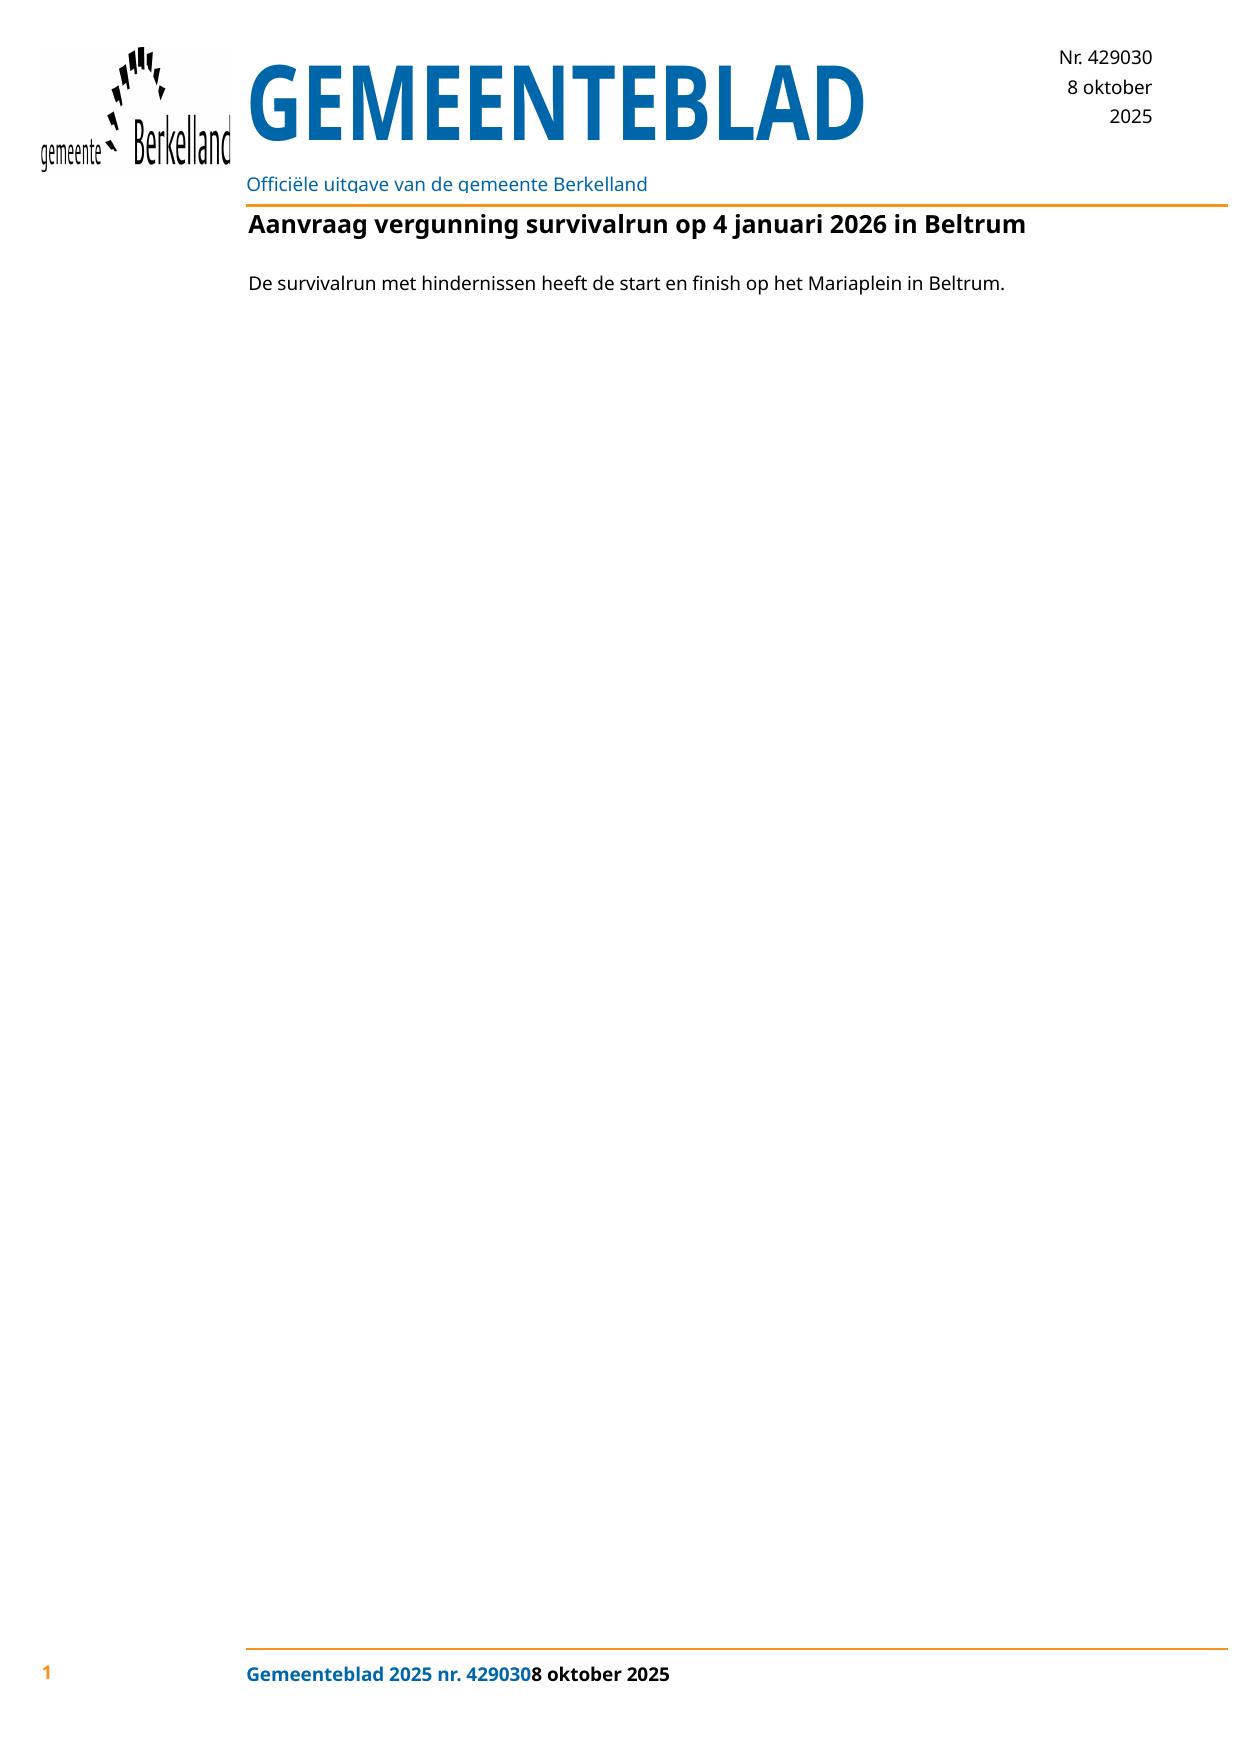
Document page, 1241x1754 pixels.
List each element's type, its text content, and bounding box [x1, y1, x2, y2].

text Aanvraag vergunning survivalrun op 4 januari 2026 in Beltrum [248, 207, 1152, 241]
text De survivalrun met hindernissen heeft de start en finish op het Mariaplein in Beltrum. [248, 270, 1152, 296]
picture [41, 47, 231, 172]
